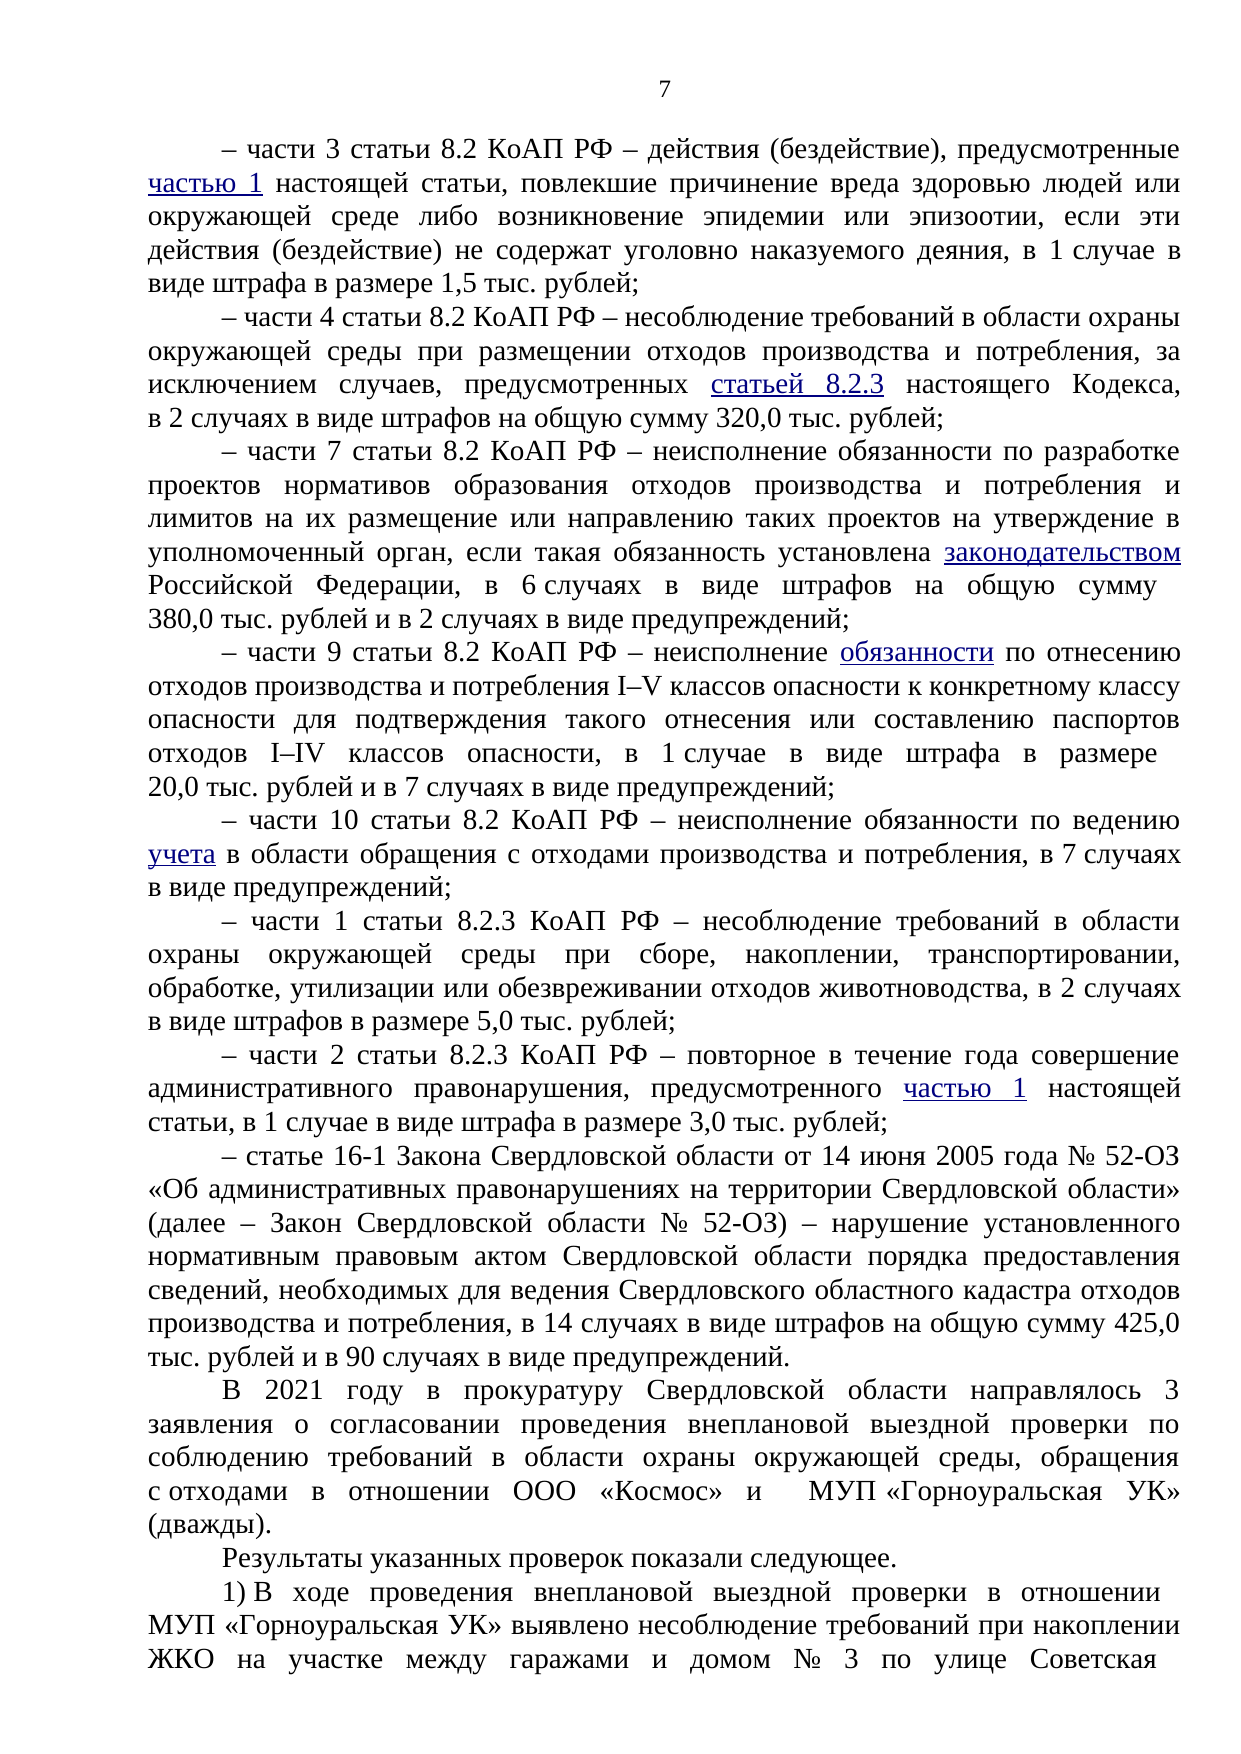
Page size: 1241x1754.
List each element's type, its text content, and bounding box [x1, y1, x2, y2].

text – части 1 статьи 8.2.3 КоАП РФ – несоблюдение требований в области охраны окружающей среды при сборе, накоплении, транспортировании, обработке, утилизации или обезвреживании отходов животноводства, в 2 случаях в виде штрафов в размере 5,0 тыс. рублей; [148, 903, 1181, 1037]
text – части 2 статьи 8.2.3 КоАП РФ – повторное в течение года совершение административного правонарушения, предусмотренного частью 1 настоящей статьи, в 1 случае в виде штрафа в размере 3,0 тыс. рублей; [148, 1037, 1181, 1138]
text – статье 16-1 Закона Свердловской области от 14 июня 2005 года № 52-ОЗ «Об административных правонарушениях на территории Свердловской области» (далее – Закон Свердловской области № 52-ОЗ) – нарушение установленного нормативным правовым актом Свердловской области порядка предоставления сведений, необходимых для ведения Свердловского областного кадастра отходов производства и потребления, в 14 случаях в виде штрафов на общую сумму 425,0 тыс. рублей и в 90 случаях в виде предупреждений. [148, 1138, 1181, 1372]
text – части 10 статьи 8.2 КоАП РФ – неисполнение обязанности по ведению учета в области обращения с отходами производства и потребления, в 7 случаях в виде предупреждений; [148, 802, 1181, 903]
text – части 4 статьи 8.2 КоАП РФ – несоблюдение требований в области охраны окружающей среды при размещении отходов производства и потребления, за исключением случаев, предусмотренных статьей 8.2.3 настоящего Кодекса, в 2 случаях в виде штрафов на общую сумму 320,0 тыс. рублей; [148, 299, 1181, 433]
text Результаты указанных проверок показали следующее. [148, 1540, 1181, 1574]
text – части 9 статьи 8.2 КоАП РФ – неисполнение обязанности по отнесению отходов производства и потребления I–V классов опасности к конкретному классу опасности для подтверждения такого отнесения или составлению паспортов отходов I–IV классов опасности, в 1 случае в виде штрафа в размере 20,0 тыс. рублей и в 7 случаях в виде предупреждений; [148, 634, 1181, 802]
text В 2021 году в прокуратуру Свердловской области направлялось 3 заявления о согласовании проведения внеплановой выездной проверки по соблюдению требований в области охраны окружающей среды, обращения с отходами в отношении ООО «Космос» и МУП «Горноуральская УК» (дважды). [148, 1372, 1181, 1540]
text 1) В ходе проведения внеплановой выездной проверки в отношении МУП «Горноуральская УК» выявлено несоблюдение требований при накоплении ЖКО на участке между гаражами и домом № 3 по улице Советская [148, 1574, 1181, 1674]
text – части 3 статьи 8.2 КоАП РФ – действия (бездействие), предусмотренные частью 1 настоящей статьи, повлекшие причинение вреда здоровью людей или окружающей среде либо возникновение эпидемии или эпизоотии, если эти действия (бездействие) не содержат уголовно наказуемого деяния, в 1 случае в виде штрафа в размере 1,5 тыс. рублей; [148, 131, 1181, 299]
text – части 7 статьи 8.2 КоАП РФ – неисполнение обязанности по разработке проектов нормативов образования отходов производства и потребления и лимитов на их размещение или направлению таких проектов на утверждение в уполномоченный орган, если такая обязанность установлена законодательством Российской Федерации, в 6 случаях в виде штрафов на общую сумму 380,0 тыс. рублей и в 2 случаях в виде предупреждений; [148, 433, 1181, 634]
